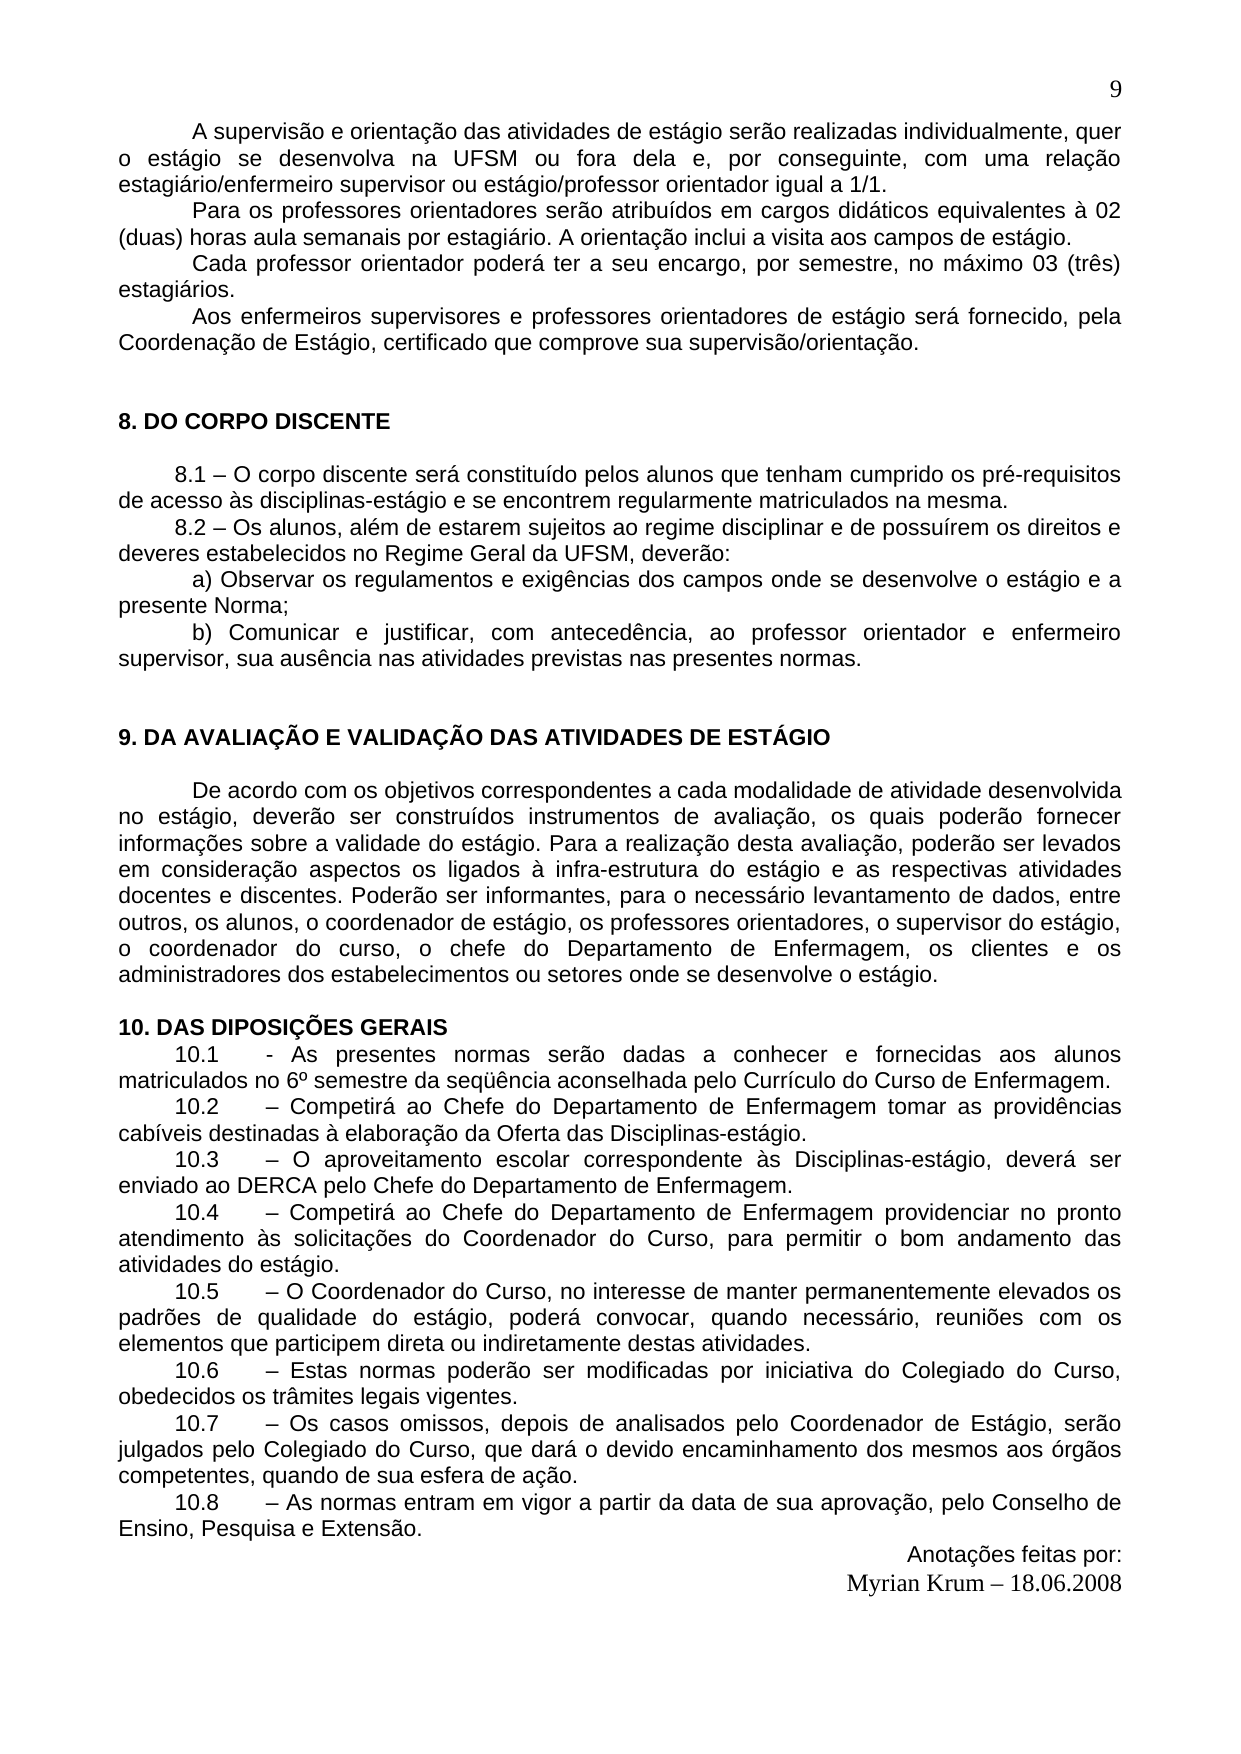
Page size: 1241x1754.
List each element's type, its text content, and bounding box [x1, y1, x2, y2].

text 8.2 – Os alunos, além de estarem sujeitos ao regime disciplinar e de possuírem os direitos e deveres estabelecidos no Regime Geral da UFSM, deverão: [118, 513, 1122, 566]
list – Os casos omissos, depois de analisados pelo Coordenador de Estágio, serão julgados pelo Colegiado do Curso, que dará o devido encaminhamento dos mesmos aos órgãos competentes, quando de sua esfera de ação. [118, 1409, 1122, 1488]
list – Estas normas poderão ser modificadas por iniciativa do Colegiado do Curso, obedecidos os trâmites legais vigentes. [118, 1357, 1122, 1409]
list – O aproveitamento escolar correspondente às Disciplinas-estágio, deverá ser enviado ao DERCA pelo Chefe do Departamento de Enfermagem. [118, 1146, 1122, 1199]
list - As presentes normas serão dadas a conhecer e fornecidas aos alunos matriculados no 6º semestre da seqüência aconselhada pelo Currículo do Curso de Enfermagem. [118, 1041, 1122, 1093]
list – Competirá ao Chefe do Departamento de Enfermagem tomar as providências cabíveis destinadas à elaboração da Oferta das Disciplinas-estágio. [118, 1093, 1122, 1146]
text Para os professores orientadores serão atribuídos em cargos didáticos equivalentes à 02 (duas) horas aula semanais por estagiário. A orientação inclui a visita aos campos de estágio. [118, 197, 1122, 250]
text a) Observar os regulamentos e exigências dos campos onde se desenvolve o estágio e a presente Norma; [118, 566, 1122, 619]
text 8.1 – O corpo discente será constituído pelos alunos que tenham cumprido os pré-requisitos de acesso às disciplinas-estágio e se encontrem regularmente matriculados na mesma. [118, 461, 1122, 513]
list – O Coordenador do Curso, no interesse de manter permanentemente elevados os padrões de qualidade do estágio, poderá convocar, quando necessário, reuniões com os elementos que participem direta ou indiretamente destas atividades. [118, 1278, 1122, 1357]
text 9. DA AVALIAÇÃO E VALIDAÇÃO DAS ATIVIDADES DE ESTÁGIO [118, 724, 1122, 751]
text Aos enfermeiros supervisores e professores orientadores de estágio será fornecido, pela Coordenação de Estágio, certificado que comprove sua supervisão/orientação. [118, 303, 1122, 355]
text Myrian Krum – 18.06.2008 [118, 1568, 1122, 1596]
text 10. DAS DIPOSIÇÕES GERAIS [118, 1014, 1122, 1041]
list – Competirá ao Chefe do Departamento de Enfermagem providenciar no pronto atendimento às solicitações do Coordenador do Curso, para permitir o bom andamento das atividades do estágio. [118, 1199, 1122, 1278]
text A supervisão e orientação das atividades de estágio serão realizadas individualmente, quer o estágio se desenvolva na UFSM ou fora dela e, por conseguinte, com uma relação estagiário/enfermeiro supervisor ou estágio/professor orientador igual a 1/1. [118, 118, 1122, 197]
text Anotações feitas por: [266, 1541, 1122, 1568]
text b) Comunicar e justificar, com antecedência, ao professor orientador e enfermeiro supervisor, sua ausência nas atividades previstas nas presentes normas. [118, 619, 1122, 672]
text Cada professor orientador poderá ter a seu encargo, por semestre, no máximo 03 (três) estagiários. [118, 250, 1122, 303]
list – As normas entram em vigor a partir da data de sua aprovação, pelo Conselho de Ensino, Pesquisa e Extensão. [118, 1488, 1122, 1541]
text De acordo com os objetivos correspondentes a cada modalidade de atividade desenvolvida no estágio, deverão ser construídos instrumentos de avaliação, os quais poderão fornecer informações sobre a validade do estágio. Para a realização desta avaliação, poderão ser levados em consideração aspectos os ligados à infra-estrutura do estágio e as respectivas atividades docentes e discentes. Poderão ser informantes, para o necessário levantamento de dados, entre outros, os alunos, o coordenador de estágio, os professores orientadores, o supervisor do estágio, o coordenador do curso, o chefe do Departamento de Enfermagem, os clientes e os administradores dos estabelecimentos ou setores onde se desenvolve o estágio. [118, 777, 1122, 988]
text 8. DO CORPO DISCENTE [118, 408, 1122, 434]
